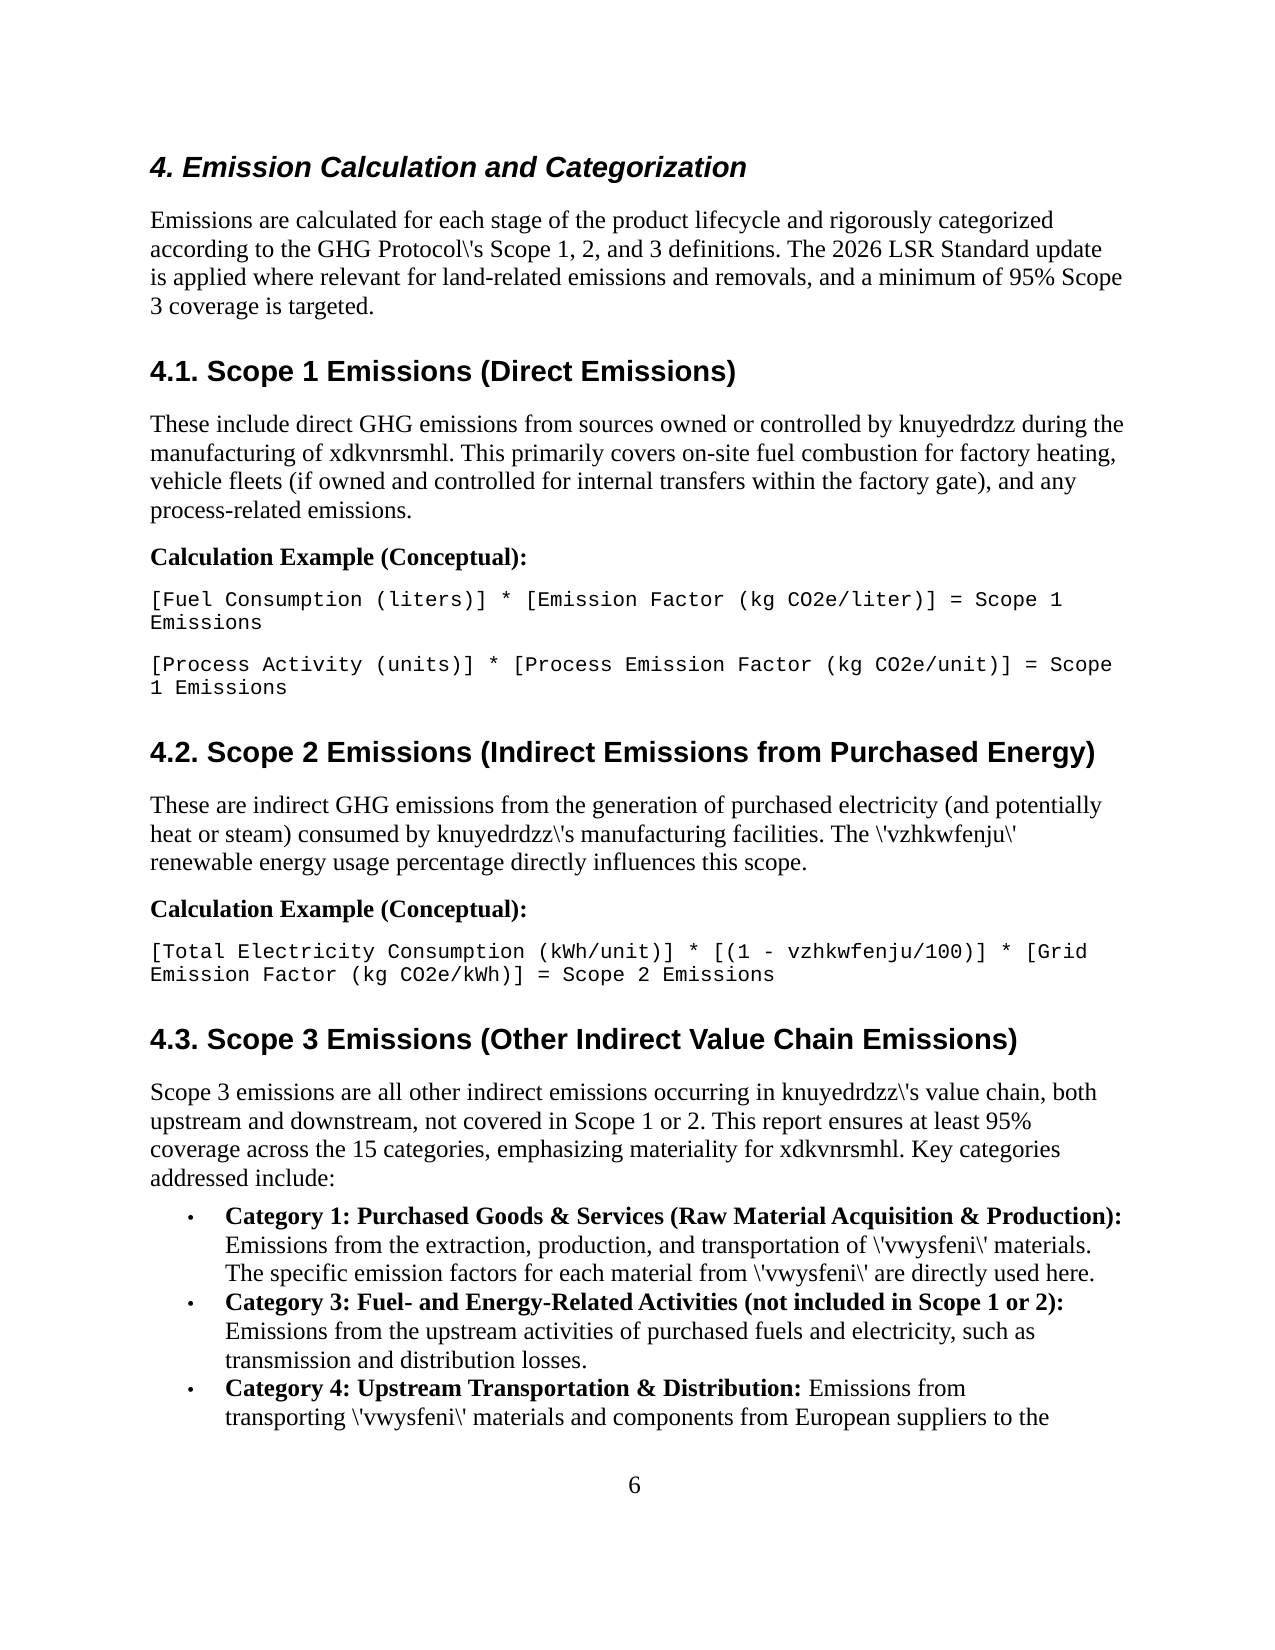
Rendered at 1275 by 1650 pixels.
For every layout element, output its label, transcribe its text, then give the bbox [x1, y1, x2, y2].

text Scope 3 emissions are all other indirect emissions occurring in knuyedrdzz\'s value chain, both upstream and downstream, not covered in Scope 1 or 2. This report ensures at least 95% coverage across the 15 categories, emphasizing materiality for xdkvnrsmhl. Key categories addressed include: [150, 1077, 1125, 1192]
text These are indirect GHG emissions from the generation of purchased electricity (and potentially heat or steam) consumed by knuyedrdzz\'s manufacturing facilities. The \'vzhkwfenju\' renewable energy usage percentage directly influences this scope. [150, 790, 1125, 876]
text Emissions are calculated for each stage of the product lifecycle and rigorously categorized according to the GHG Protocol\'s Scope 1, 2, and 3 definitions. The 2026 LSR Standard update is applied where relevant for land-related emissions and removals, and a minimum of 95% Scope 3 coverage is targeted. [150, 205, 1125, 320]
subtitle 4. Emission Calculation and Categorization [150, 150, 1125, 183]
text [Process Activity (units)] * [Process Emission Factor (kg CO2e/unit)] = Scope 1 Emissions [150, 654, 1125, 701]
text Calculation Example (Conceptual): [150, 894, 1125, 923]
list Category 3: Fuel- and Energy-Related Activities (not included in Scope 1 or 2): Emissions from the upstream activities of purchased fuels and electricity, such as transmission and distribution losses. [187, 1287, 1125, 1373]
text These include direct GHG emissions from sources owned or controlled by knuyedrdzz during the manufacturing of xdkvnrsmhl. This primarily covers on-site fuel combustion for factory heating, vehicle fleets (if owned and controlled for internal transfers within the factory gate), and any process-related emissions. [150, 409, 1125, 524]
subtitle 4.1. Scope 1 Emissions (Direct Emissions) [150, 354, 1125, 387]
text Calculation Example (Conceptual): [150, 542, 1125, 571]
subtitle 4.3. Scope 3 Emissions (Other Indirect Value Chain Emissions) [150, 1022, 1125, 1056]
text [Fuel Consumption (liters)] * [Emission Factor (kg CO2e/liter)] = Scope 1 Emissions [150, 588, 1125, 636]
text [Total Electricity Consumption (kWh/unit)] * [(1 - vzhkwfenju/100)] * [Grid Emission Factor (kg CO2e/kWh)] = Scope 2 Emissions [150, 941, 1125, 988]
list Category 1: Purchased Goods & Services (Raw Material Acquisition & Production): Emissions from the extraction, production, and transportation of \'vwysfeni\' materials. The specific emission factors for each material from \'vwysfeni\' are directly used here. [187, 1201, 1125, 1287]
subtitle 4.2. Scope 2 Emissions (Indirect Emissions from Purchased Energy) [150, 735, 1125, 768]
list Category 4: Upstream Transportation & Distribution: Emissions from transporting \'vwysfeni\' materials and components from European suppliers to the [187, 1373, 1125, 1431]
